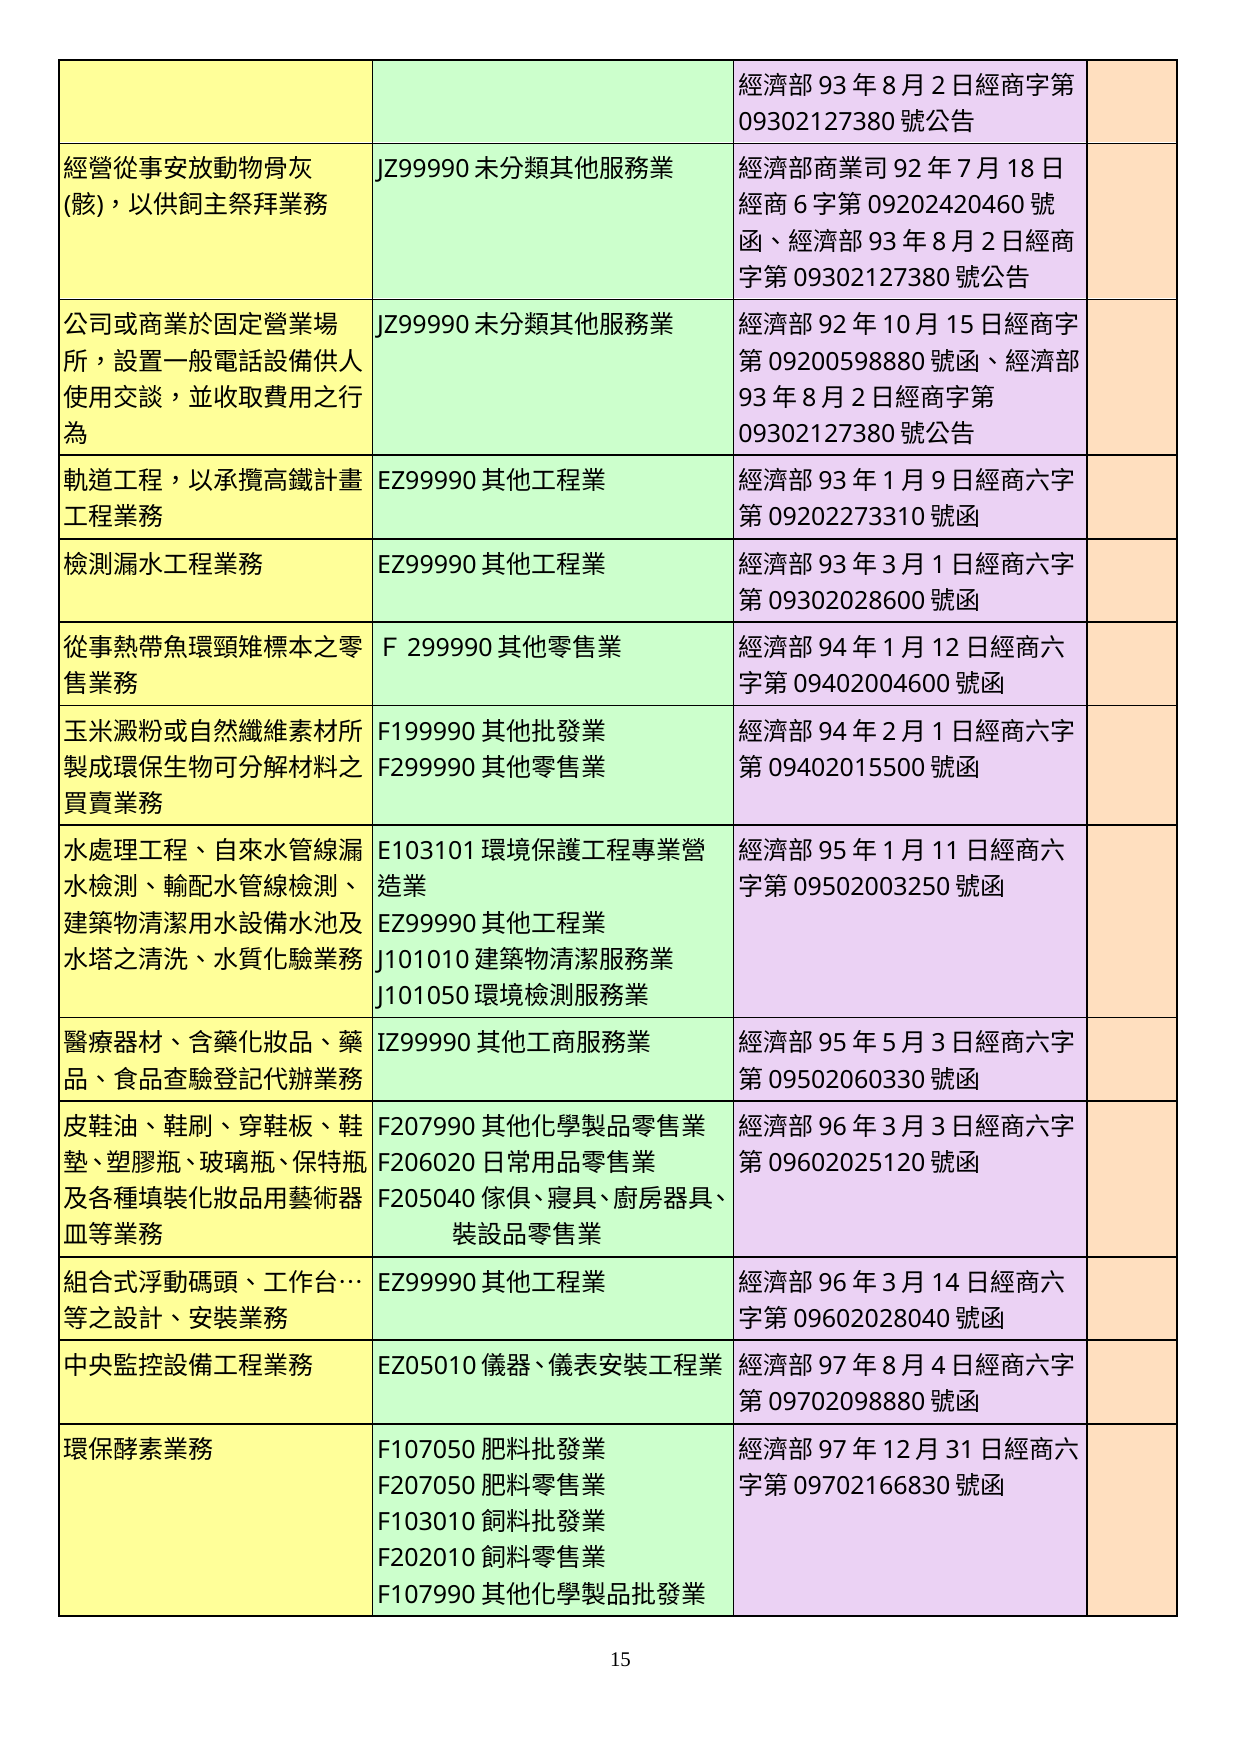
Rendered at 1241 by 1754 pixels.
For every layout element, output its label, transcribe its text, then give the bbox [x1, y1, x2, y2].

table_cell 經濟部95年5月3日經商六字第09502060330號函 [734, 1018, 1086, 1100]
table_cell 經濟部93年3月1日經商六字第09302028600號函 [734, 540, 1086, 621]
table_cell 經濟部93年8月2日經商字第09302127380號公告 [734, 61, 1086, 142]
table_cell 軌道工程，以承攬高鐵計畫工程業務 [60, 456, 372, 538]
table_cell 從事熱帶魚環頸雉標本之零售業務 [60, 623, 372, 705]
table_cell 經濟部96年3月3日經商六字第09602025120號函 [734, 1102, 1086, 1256]
table_cell 經濟部商業司92年7月18日經商6字第09202420460號函、經濟部93年8月2日經商字第09302127380號公告 [734, 144, 1086, 298]
table_cell IZ99990其他工商服務業 [373, 1018, 733, 1100]
table_cell 經濟部94年2月1日經商六字第09402015500號函 [734, 706, 1086, 824]
table_cell [1088, 1018, 1176, 1100]
table_cell [1088, 623, 1176, 705]
table_cell EZ05010儀器、儀表安裝工程業 [373, 1341, 733, 1423]
table_cell 組合式浮動碼頭、工作台…等之設計、安裝業務 [60, 1258, 372, 1339]
table_cell [1088, 456, 1176, 538]
table_cell [1088, 1102, 1176, 1256]
table_cell 經濟部97年12月31日經商六字第09702166830號函 [734, 1425, 1086, 1615]
table_cell 中央監控設備工程業務 [60, 1341, 372, 1423]
table_cell [373, 61, 733, 142]
table_cell EZ99990其他工程業 [373, 456, 733, 538]
table_cell EZ99990其他工程業 [373, 540, 733, 621]
table_cell [1088, 706, 1176, 824]
table_cell 皮鞋油、鞋刷、穿鞋板、鞋墊、塑膠瓶、玻璃瓶、保特瓶及各種填裝化妝品用藝術器皿等業務 [60, 1102, 372, 1256]
table_cell [1088, 61, 1176, 142]
table_cell 公司或商業於固定營業場所，設置一般電話設備供人使用交談，並收取費用之行為 [60, 300, 372, 454]
table_cell JZ99990未分類其他服務業 [373, 300, 733, 454]
table_cell [1088, 540, 1176, 621]
table_cell 經濟部93年1月9日經商六字第09202273310號函 [734, 456, 1086, 538]
table_cell 檢測漏水工程業務 [60, 540, 372, 621]
table_cell E103101環境保護工程專業營造業 EZ99990其他工程業 J101010建築物清潔服務業 J101050環境檢測服務業 [373, 826, 733, 1017]
table_cell JZ99990未分類其他服務業 [373, 144, 733, 298]
table_cell [1088, 1258, 1176, 1339]
table_cell F199990其他批發業 F299990其他零售業 [373, 706, 733, 824]
table_cell 經濟部97年8月4日經商六字第09702098880號函 [734, 1341, 1086, 1423]
table_cell 經濟部94年1月12日經商六字第09402004600號函 [734, 623, 1086, 705]
table_cell 經濟部95年1月11日經商六字第09502003250號函 [734, 826, 1086, 1017]
table_cell [1088, 826, 1176, 1017]
table_cell EZ99990其他工程業 [373, 1258, 733, 1339]
table_cell [60, 61, 372, 142]
table_cell 水處理工程、自來水管線漏水檢測、輸配水管線檢測、建築物清潔用水設備水池及水塔之清洗、水質化驗業務 [60, 826, 372, 1017]
table_cell 醫療器材、含藥化妝品、藥品、食品查驗登記代辦業務 [60, 1018, 372, 1100]
table_cell 經營從事安放動物骨灰(骸)，以供飼主祭拜業務 [60, 144, 372, 298]
table_cell 環保酵素業務 [60, 1425, 372, 1615]
table_cell 玉米澱粉或自然纖維素材所製成環保生物可分解材料之買賣業務 [60, 706, 372, 824]
table_cell [1088, 1341, 1176, 1423]
table_cell 經濟部92年10月15日經商字第09200598880號函、經濟部93年8月2日經商字第09302127380號公告 [734, 300, 1086, 454]
table_cell [1088, 144, 1176, 298]
table_cell [1088, 1425, 1176, 1615]
table_cell 經濟部96年3月14日經商六字第09602028040號函 [734, 1258, 1086, 1339]
table_cell F107050肥料批發業 F207050肥料零售業 F103010飼料批發業 F202010飼料零售業 F107990其他化學製品批發業 [373, 1425, 733, 1615]
table_cell [1088, 300, 1176, 454]
table_cell F207990其他化學製品零售業 F206020日常用品零售業 F205040傢俱、寢具、廚房器具、裝設品零售業 [373, 1102, 733, 1256]
table_cell Ｆ299990其他零售業 [373, 623, 733, 705]
